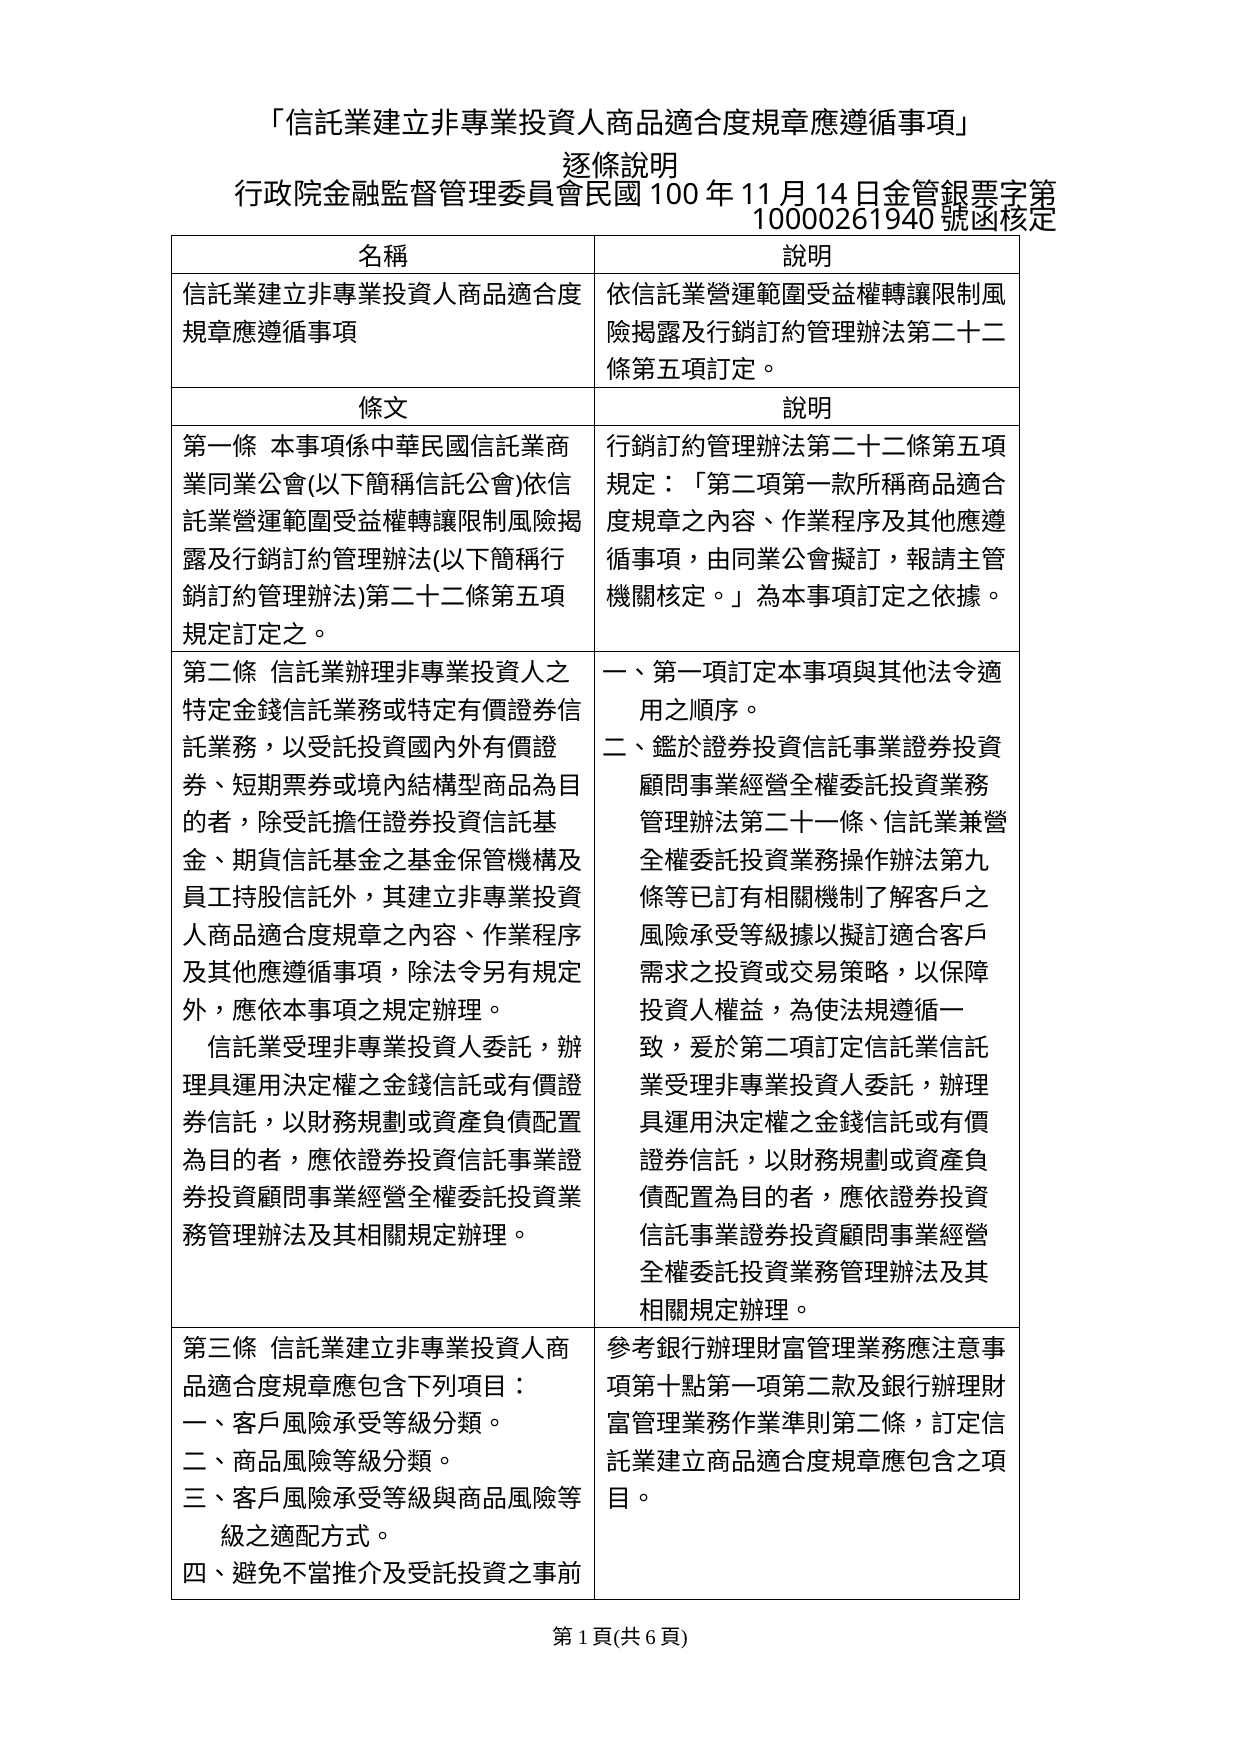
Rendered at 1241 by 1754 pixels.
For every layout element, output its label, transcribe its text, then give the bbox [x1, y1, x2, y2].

table_header 名稱 [172, 236, 594, 273]
text 「信託業建立非專業投資人商品適合度規章應遵循事項」 [183, 100, 1057, 142]
table_cell 參考銀行辦理財富管理業務應注意事項第十點第一項第二款及銀行辦理財富管理業務作業準則第二條，訂定信託業建立商品適合度規章應包含之項目。 [595, 1328, 1019, 1599]
table_cell 行銷訂約管理辦法第二十二條第五項規定：「第二項第一款所稱商品適合度規章之內容、作業程序及其他應遵循事項，由同業公會擬訂，報請主管機關核定。」為本事項訂定之依據。 [595, 426, 1019, 651]
text 行政院金融監督管理委員會民國100年11月14日金管銀票字第10000261940號函核定 [164, 184, 1057, 234]
table_cell 第一條 本事項係中華民國信託業商業同業公會(以下簡稱信託公會)依信託業營運範圍受益權轉讓限制風險揭露及行銷訂約管理辦法(以下簡稱行銷訂約管理辦法)第二十二條第五項規定訂定之。 [172, 426, 594, 651]
table_cell 第二條 信託業辦理非專業投資人之特定金錢信託業務或特定有價證券信託業務，以受託投資國內外有價證券、短期票券或境內結構型商品為目的者，除受託擔任證券投資信託基金、期貨信託基金之基金保管機構及員工持股信託外，其建立非專業投資人商品適合度規章之內容、作業程序及其他應遵循事項，除法令另有規定外，應依本事項之規定辦理。 信託業受理非專業投資人委託，辦理具運用決定權之金錢信託或有價證券信託，以財務規劃或資產負債配置為目的者，應依證券投資信託事業證券投資顧問事業經營全權委託投資業務管理辦法及其相關規定辦理。 [172, 652, 594, 1327]
table_cell 依信託業營運範圍受益權轉讓限制風險揭露及行銷訂約管理辦法第二十二條第五項訂定。 [595, 274, 1019, 387]
table_cell 信託業建立非專業投資人商品適合度規章應遵循事項 [172, 274, 594, 387]
table_header 說明 [595, 236, 1019, 273]
table_cell 第三條 信託業建立非專業投資人商品適合度規章應包含下列項目： 一、客戶風險承受等級分類。 二、商品風險等級分類。 三、客戶風險承受等級與商品風險等級之適配方式。 四、避免不當推介及受託投資之事前 [172, 1328, 594, 1599]
text 逐條說明 [183, 142, 1057, 184]
table_cell 說明 [595, 388, 1019, 425]
table_cell 條文 [172, 388, 594, 425]
table_cell 一、第一項訂定本事項與其他法令適用之順序。 二、鑑於證券投資信託事業證券投資顧問事業經營全權委託投資業務管理辦法第二十一條、信託業兼營全權委託投資業務操作辦法第九條等已訂有相關機制了解客戶之風險承受等級據以擬訂適合客戶需求之投資或交易策略，以保障投資人權益，為使法規遵循一致，爰於第二項訂定信託業信託業受理非專業投資人委託，辦理具運用決定權之金錢信託或有價證券信託，以財務規劃或資產負債配置為目的者，應依證券投資信託事業證券投資顧問事業經營全權委託投資業務管理辦法及其相關規定辦理。 [595, 652, 1019, 1327]
